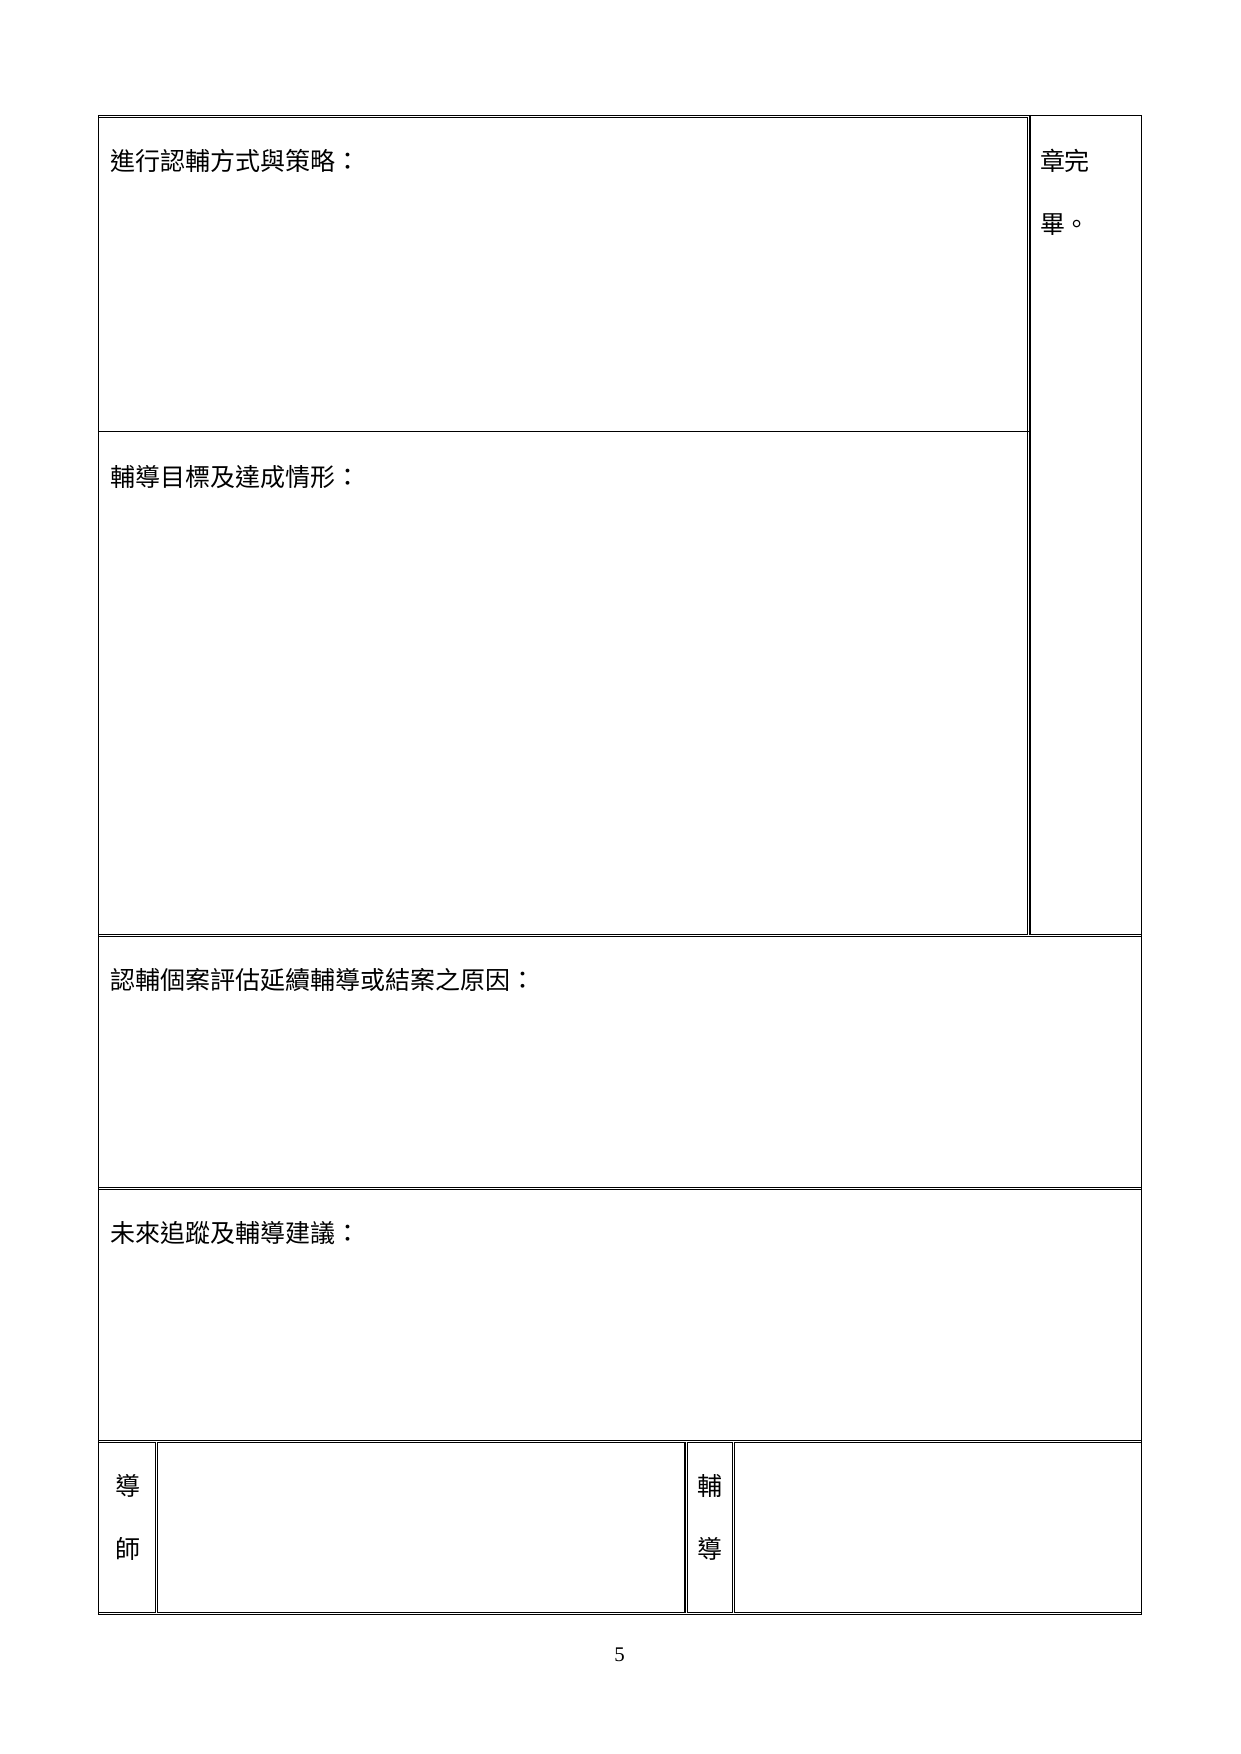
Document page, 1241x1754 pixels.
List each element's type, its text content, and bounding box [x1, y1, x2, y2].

table_cell [158, 1443, 684, 1612]
table_cell 進行認輔方式與策略： [99, 118, 1027, 431]
table_cell 輔 導 [688, 1443, 732, 1612]
table_cell [735, 1443, 1141, 1612]
table_cell 章完畢。 [1031, 116, 1141, 934]
table_cell 輔導目標及達成情形： [99, 432, 1027, 934]
table_cell 導 師 [99, 1443, 155, 1612]
table_cell 未來追蹤及輔導建議： [99, 1190, 1141, 1440]
table_cell 認輔個案評估延續輔導或結案之原因： [99, 937, 1141, 1187]
